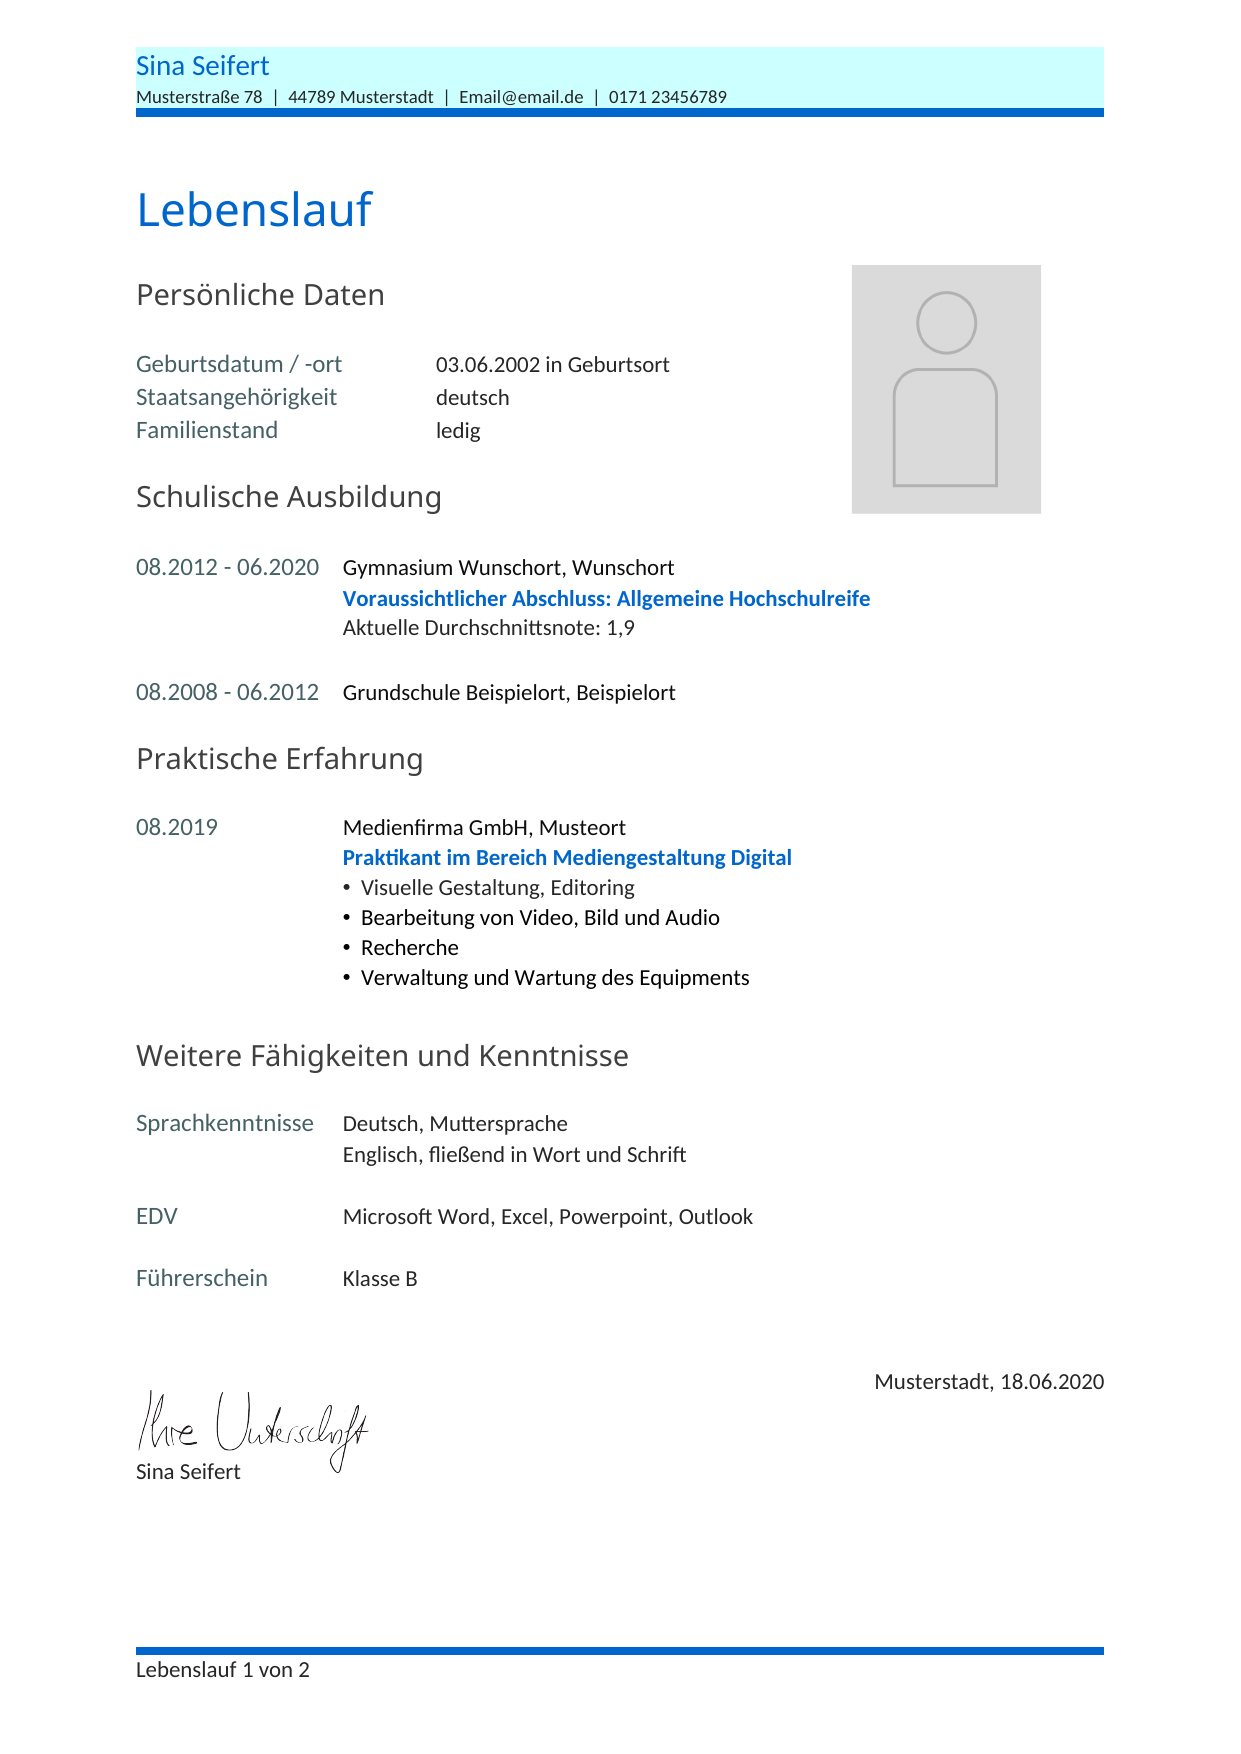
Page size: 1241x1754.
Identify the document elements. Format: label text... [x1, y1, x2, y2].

subtitle Praktische Erfahrung [136, 738, 1104, 778]
text [1042, 414, 1104, 444]
subtitle Lebenslauf [136, 177, 1104, 239]
text Sina Seifert [136, 1457, 1104, 1485]
subtitle [1042, 274, 1104, 313]
list Bearbeitung von Video, Bild und Audio [343, 903, 1104, 931]
text Geburtsdatum / -ort 03.06.2002 in Geburtsort [136, 348, 851, 379]
text 08.2008 - 06.2012 Grundschule Beispielort, Beispielort [136, 676, 1104, 706]
list Verwaltung und Wartung des Equipments [343, 963, 1104, 991]
text 08.2012 - 06.2020 Gymnasium Wunschort, Wunschort [136, 551, 1104, 582]
text Englisch, fließend in Wort und Schrift [136, 1140, 1104, 1168]
text Familienstand ledig [136, 414, 851, 444]
text EDV Microsoft Word, Excel, Powerpoint, Outlook [136, 1200, 1104, 1230]
text Praktikant im Bereich Mediengestaltung Digital [343, 843, 1104, 871]
list Visuelle Gestaltung, Editoring [343, 873, 1104, 901]
text Staatsangehörigkeit deutsch [136, 381, 851, 412]
subtitle Persönliche Daten [136, 274, 851, 313]
text Führerschein Klasse B [136, 1262, 1104, 1293]
text [1042, 381, 1104, 412]
text Voraussichtlicher Abschluss: Allgemeine Hochschulreife [343, 584, 1104, 612]
text Musterstadt, 18.06.2020 [136, 1367, 1104, 1395]
list Aktuelle Durchschnittsnote: 1,9 [343, 613, 1104, 642]
text Sprachkenntnisse Deutsch, Muttersprache [136, 1107, 1104, 1138]
text 08.2019 Medienfirma GmbH, Musteort [136, 811, 1104, 841]
list Recherche [343, 933, 1104, 961]
subtitle Weitere Fähigkeiten und Kenntnisse [136, 1035, 1104, 1075]
picture [138, 1390, 369, 1473]
picture [851, 265, 1042, 514]
subtitle Schulische Ausbildung [136, 476, 1104, 516]
text [1042, 348, 1104, 379]
